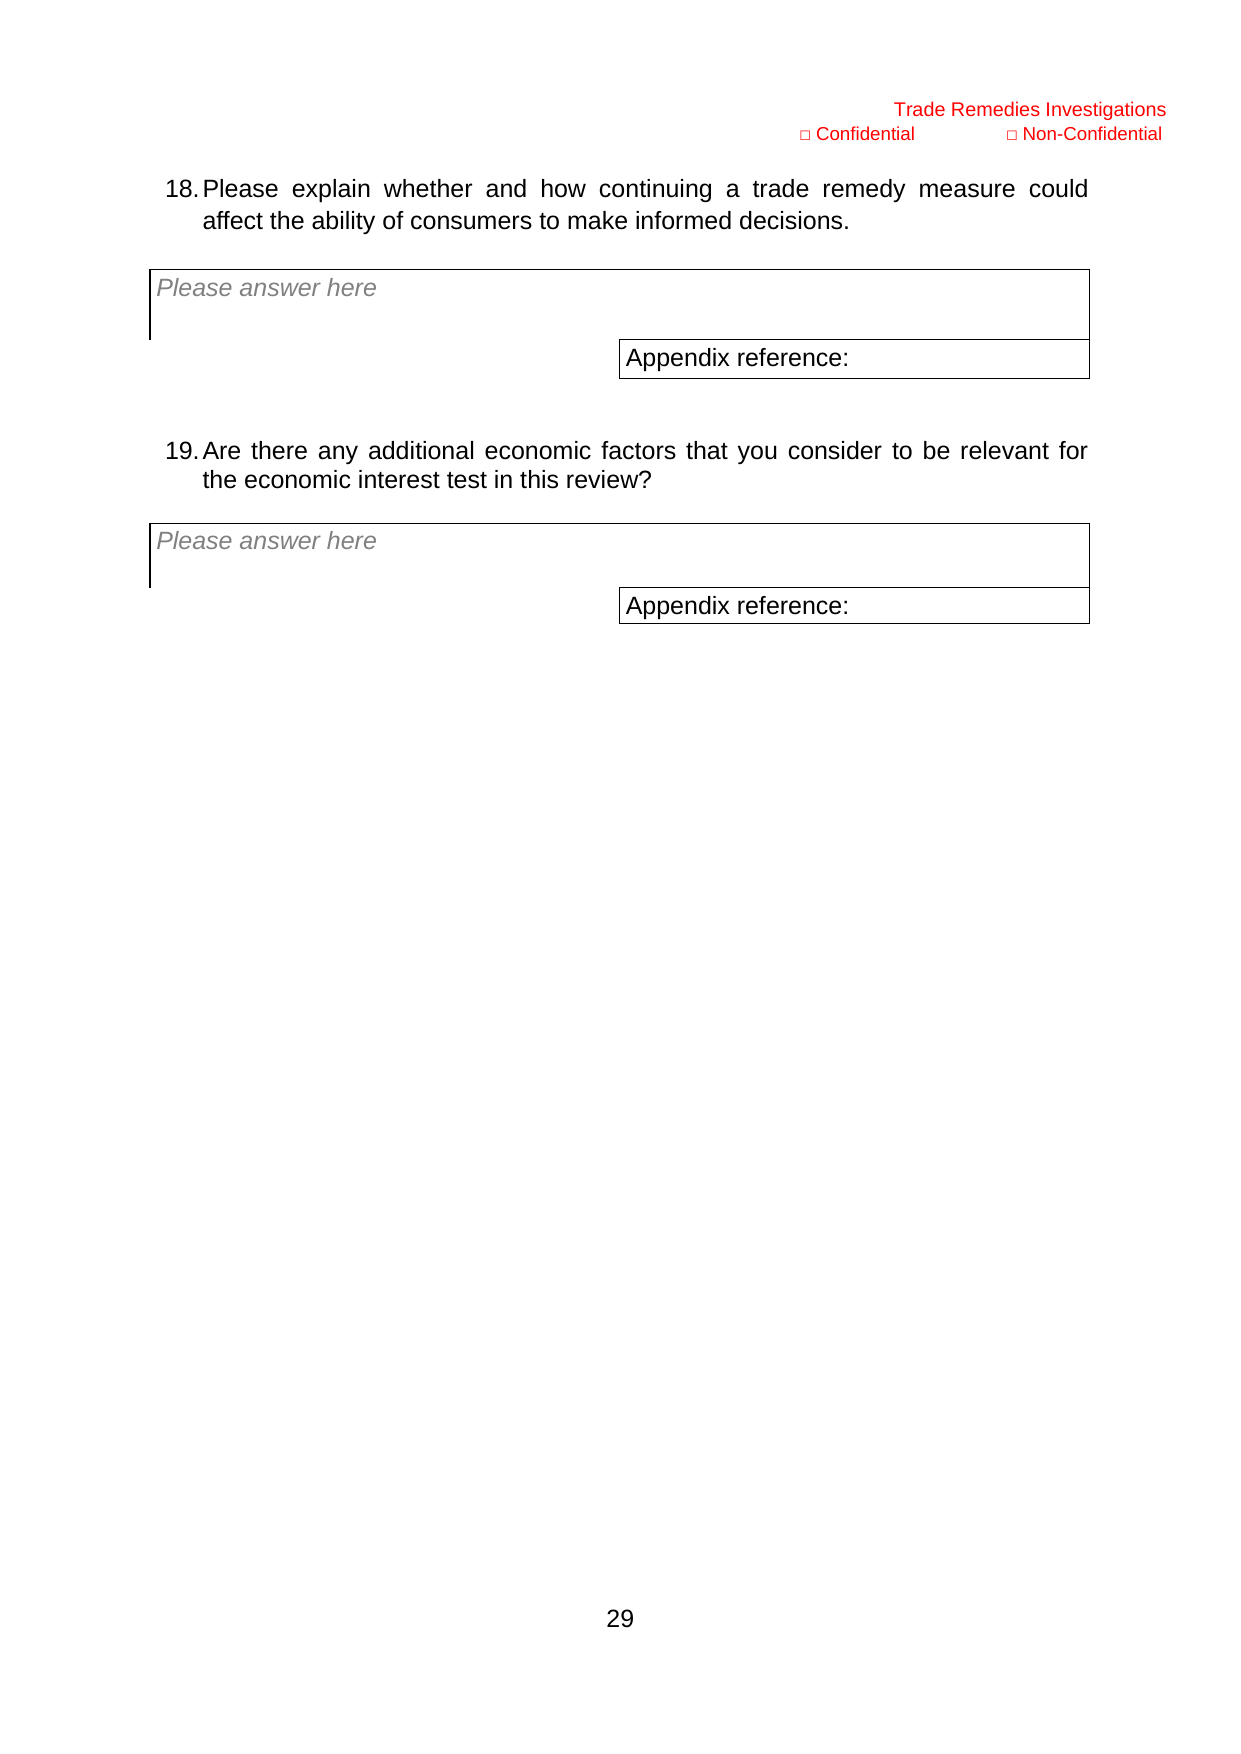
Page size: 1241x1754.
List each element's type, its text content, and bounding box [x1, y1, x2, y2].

list Please explain whether and how continuing a trade remedy measure could affect the ability of consumers to make informed decisions. [165, 174, 1090, 235]
table_cell [150, 340, 619, 378]
list Are there any additional economic factors that you consider to be relevant for the economic interest test in this review? [165, 436, 1090, 494]
table_cell Appendix reference: [620, 340, 1089, 378]
table_cell Appendix reference: [620, 588, 1089, 622]
table_cell [150, 588, 619, 622]
table_header Please answer here [151, 524, 1089, 587]
table_header Please answer here [151, 270, 1089, 339]
